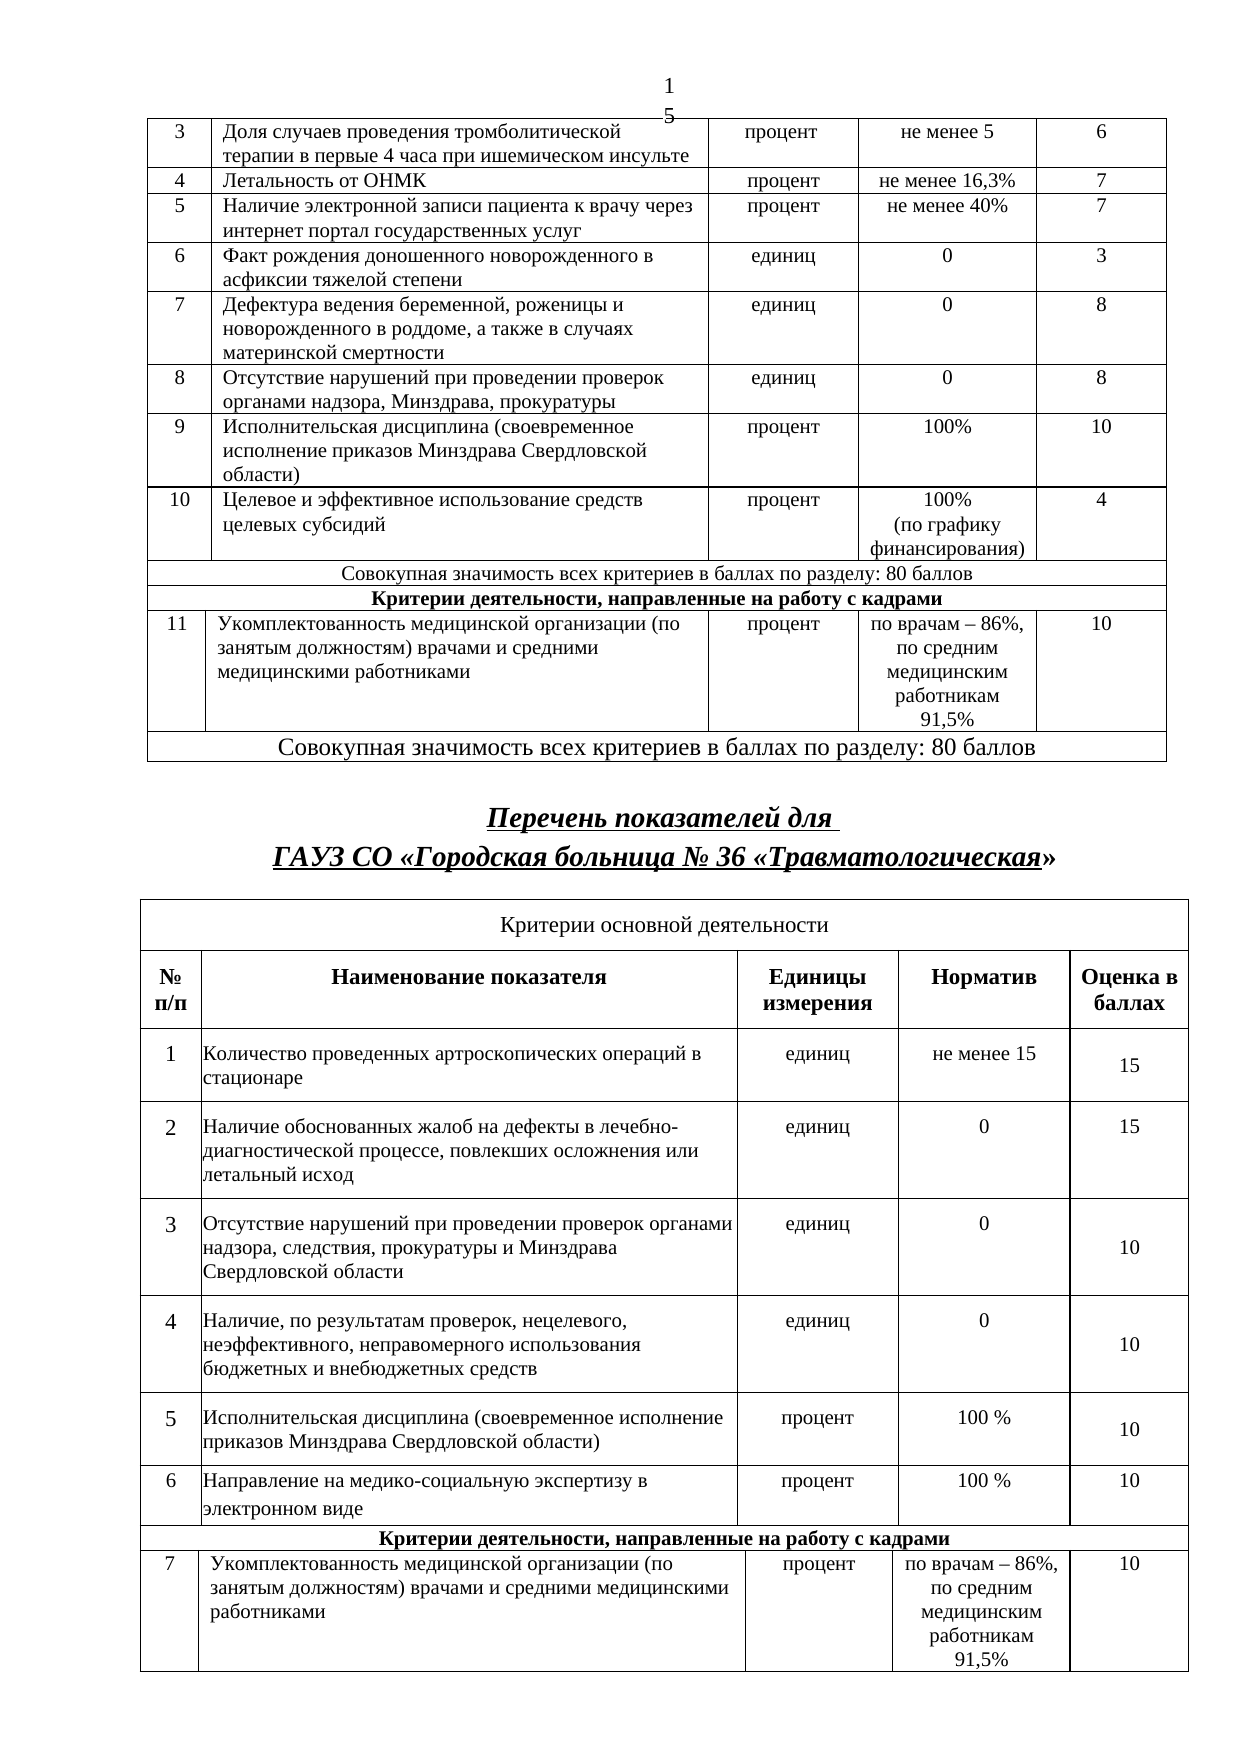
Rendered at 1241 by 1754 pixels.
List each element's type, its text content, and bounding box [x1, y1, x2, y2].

table_cell 0 [899, 1296, 1069, 1392]
table_cell 4 [148, 168, 211, 192]
table_cell 10 [1071, 1551, 1188, 1671]
table_cell [1167, 610, 1174, 731]
table_cell [1167, 291, 1191, 364]
table_cell 3 [148, 119, 211, 167]
table_cell Совокупная значимость всех критериев в баллах по разделу: 80 баллов [148, 732, 1166, 761]
table_cell не менее 5 [859, 119, 1036, 167]
table_cell процент [709, 611, 858, 731]
table_cell процент [709, 119, 858, 167]
table_cell 4 [141, 1296, 201, 1392]
table_cell Наличие электронной записи пациента к врачу через интернет портал государственных услуг [212, 194, 708, 242]
table_cell 10 [1071, 1296, 1188, 1392]
text ГАУЗ СО «Городская больница № 36 «Травматологическая» [148, 839, 1181, 873]
table_cell 1 [141, 1029, 201, 1101]
table_cell 8 [148, 365, 211, 413]
table_cell Оценка в баллах [1071, 951, 1188, 1027]
table_cell 10 [148, 488, 211, 559]
table_cell 2 [141, 1102, 201, 1198]
table_cell 4 [1037, 488, 1166, 559]
table_cell Единицы измерения [738, 951, 898, 1027]
table_cell по врачам – 86%, по средним медицинским работникам 91,5% [859, 611, 1036, 731]
table_cell [1167, 167, 1191, 192]
table_cell 5 [148, 194, 211, 242]
table_cell не менее 16,3% [859, 168, 1036, 192]
table_cell [1174, 585, 1191, 610]
table_cell Укомплектованность медицинской организации (по занятым должностям) врачами и средними медицинскими работниками [206, 611, 708, 731]
table_cell процент [738, 1466, 898, 1525]
table_cell единиц [738, 1296, 898, 1392]
table_cell 0 [859, 292, 1036, 364]
table_cell Совокупная значимость всех критериев в баллах по разделу: 80 баллов [148, 561, 1166, 585]
table_cell единиц [738, 1102, 898, 1198]
table_cell единиц [709, 365, 858, 413]
table_cell 9 [148, 414, 211, 486]
table_cell процент [709, 414, 858, 486]
table_cell Отсутствие нарушений при проведении проверок органами надзора, следствия, прокуратуры и Минздрава Свердловской области [202, 1199, 737, 1295]
table_cell Исполнительская дисциплина (своевременное исполнение приказов Минздрава Свердловской области) [212, 414, 708, 486]
table_cell Критерии деятельности, направленные на работу с кадрами [148, 586, 1166, 610]
table_cell 0 [859, 243, 1036, 291]
table_cell не менее 40% [859, 194, 1036, 242]
table_cell 6 [1037, 119, 1166, 167]
table_cell Дефектура ведения беременной, роженицы и новорожденного в роддоме, а также в случаях материнской смертности [212, 292, 708, 364]
table_cell 7 [141, 1551, 198, 1671]
table_cell [1167, 242, 1191, 291]
table_cell единиц [709, 243, 858, 291]
table_cell единиц [738, 1199, 898, 1295]
table_cell 10 [1071, 1466, 1188, 1525]
table_cell не менее 15 [899, 1029, 1069, 1101]
table_cell Исполнительская дисциплина (своевременное исполнение приказов Минздрава Свердловской области) [202, 1393, 737, 1465]
table_cell Норматив [899, 951, 1069, 1027]
table_cell № п/п [141, 951, 201, 1027]
table_cell Количество проведенных артроскопических операций в стационаре [202, 1029, 737, 1101]
table_cell процент [709, 488, 858, 559]
table_cell [1167, 585, 1174, 610]
table_cell процент [738, 1393, 898, 1465]
table_cell [1167, 731, 1174, 761]
table_cell 6 [148, 243, 211, 291]
table_cell единиц [709, 292, 858, 364]
table_cell по врачам – 86%, по средним медицинским работникам 91,5% [893, 1551, 1069, 1671]
table_cell [1167, 486, 1191, 559]
table_cell 7 [1037, 168, 1166, 192]
table_cell Доля случаев проведения тромболитической терапии в первые 4 часа при ишемическом инсульте [212, 119, 708, 167]
table_cell [1167, 560, 1191, 585]
table_cell 100% [859, 414, 1036, 486]
table_cell Отсутствие нарушений при проведении проверок органами надзора, Минздрава, прокуратуры [212, 365, 708, 413]
table_cell 100 % [899, 1466, 1069, 1525]
table_cell [1167, 413, 1191, 486]
table_cell 3 [141, 1199, 201, 1295]
table_cell 10 [1071, 1199, 1188, 1295]
table_cell 5 [141, 1393, 201, 1465]
table_cell процент [709, 168, 858, 192]
table_cell 10 [1037, 611, 1166, 731]
table_cell Наименование показателя [202, 951, 737, 1027]
table_cell 10 [1071, 1393, 1188, 1465]
table_cell 11 [148, 611, 205, 731]
table_cell 0 [899, 1102, 1069, 1198]
table_header Критерии основной деятельности [141, 900, 1188, 950]
table_cell Наличие, по результатам проверок, нецелевого, неэффективного, неправомерного использования бюджетных и внебюджетных средств [202, 1296, 737, 1392]
table_cell 15 [1071, 1029, 1188, 1101]
table_cell 10 [1037, 414, 1166, 486]
table_cell процент [709, 194, 858, 242]
table_cell 8 [1037, 365, 1166, 413]
table_cell Факт рождения доношенного новорожденного в асфиксии тяжелой степени [212, 243, 708, 291]
table_cell 7 [148, 292, 211, 364]
table_cell 0 [859, 365, 1036, 413]
table_cell [1167, 118, 1191, 167]
table_cell 100% (по графику финансирования) [859, 488, 1036, 559]
table_cell [1174, 731, 1191, 761]
table_cell единиц [738, 1029, 898, 1101]
table_cell Укомплектованность медицинской организации (по занятым должностям) врачами и средними медицинскими работниками [199, 1551, 745, 1671]
text Перечень показателей для [148, 801, 1181, 834]
table_cell 6 [141, 1466, 201, 1525]
table_cell процент [746, 1551, 892, 1671]
table_cell 7 [1037, 194, 1166, 242]
table_cell Направление на медико-социальную экспертизу в электронном виде [202, 1466, 737, 1525]
table_cell [1174, 610, 1191, 731]
table_cell 15 [1071, 1102, 1188, 1198]
table_cell [1167, 364, 1191, 413]
table_cell [1167, 193, 1191, 242]
table_cell Летальность от ОНМК [212, 168, 708, 192]
table_cell Наличие обоснованных жалоб на дефекты в лечебно-диагностической процессе, повлекших осложнения или летальный исход [202, 1102, 737, 1198]
table_cell Целевое и эффективное использование средств целевых субсидий [212, 488, 708, 559]
table_cell 8 [1037, 292, 1166, 364]
table_cell 3 [1037, 243, 1166, 291]
table_cell Критерии деятельности, направленные на работу с кадрами [141, 1526, 1188, 1550]
table_cell 0 [899, 1199, 1069, 1295]
table_cell 100 % [899, 1393, 1069, 1465]
